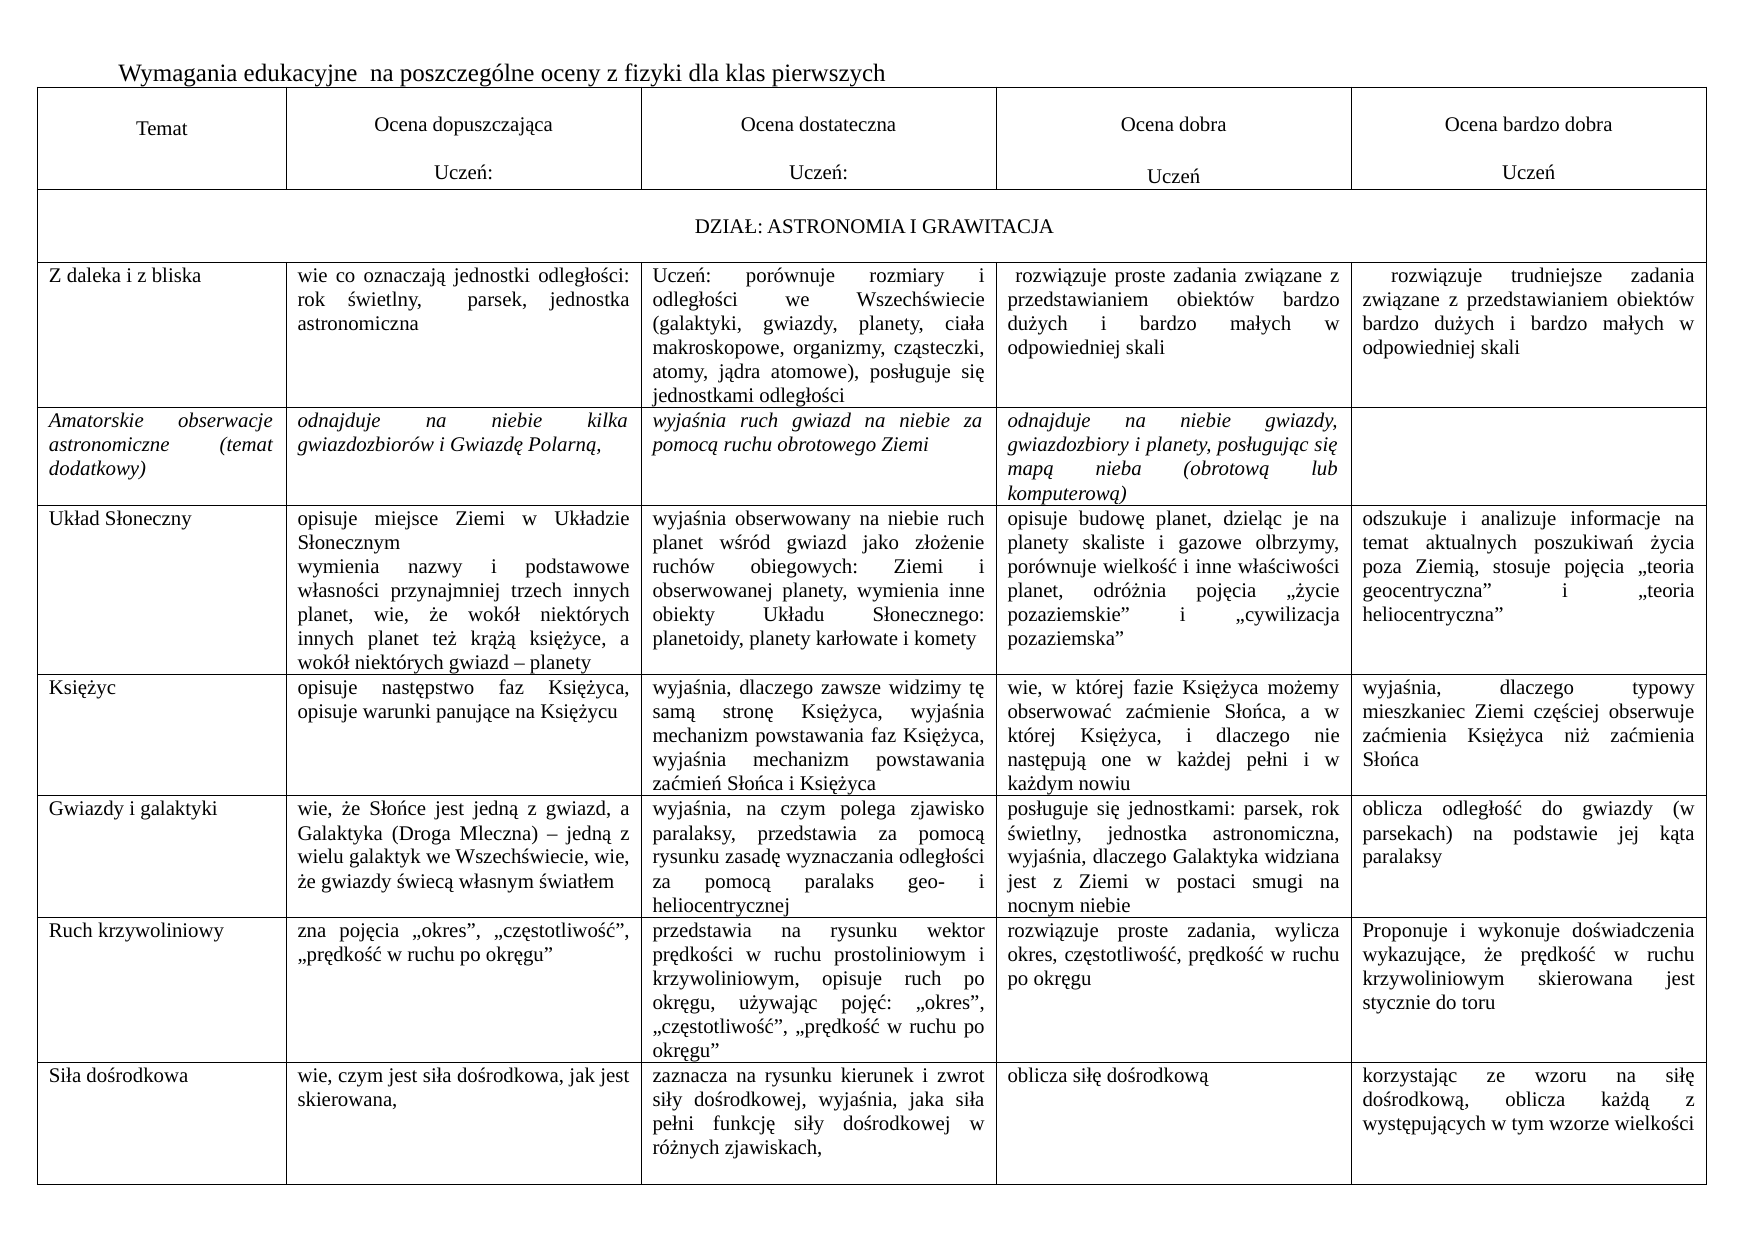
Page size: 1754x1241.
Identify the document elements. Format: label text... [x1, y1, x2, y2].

table_cell opisuje budowę planet, dzieląc je na planety skaliste i gazowe olbrzymy, porównuje wielkość i inne właściwości planet, odróżnia pojęcia „życie pozaziemskie” i „cywilizacja pozaziemska” [997, 506, 1351, 674]
table_cell [1352, 408, 1706, 504]
table_cell wyjaśnia, dlaczego zawsze widzimy tę samą stronę Księżyca, wyjaśnia mechanizm powstawania faz Księżyca, wyjaśnia mechanizm powstawania zaćmień Słońca i Księżyca [642, 675, 996, 795]
table_cell opisuje następstwo faz Księżyca, opisuje warunki panujące na Księżycu [287, 675, 641, 795]
table_cell wyjaśnia ruch gwiazd na niebie za pomocą ruchu obrotowego Ziemi [642, 408, 996, 504]
table_cell przedstawia na rysunku wektor prędkości w ruchu prostoliniowym i krzywoliniowym, opisuje ruch po okręgu, używając pojęć: „okres”, „częstotliwość”, „prędkość w ruchu po okręgu” [642, 918, 996, 1062]
table_cell wyjaśnia, dlaczego typowy mieszkaniec Ziemi częściej obserwuje zaćmienia Księżyca niż zaćmienia Słońca [1352, 675, 1706, 795]
table_cell opisuje miejsce Ziemi w Układzie Słonecznym wymienia nazwy i podstawowe własności przynajmniej trzech innych planet, wie, że wokół niektórych innych planet też krążą księżyce, a wokół niektórych gwiazd – planety [287, 506, 641, 674]
table_cell Z daleka i z bliska [38, 263, 286, 407]
table_cell rozwiązuje trudniejsze zadania związane z przedstawianiem obiektów bardzo dużych i bardzo małych w odpowiedniej skali [1352, 263, 1706, 407]
table_cell Amatorskie obserwacje astronomiczne (temat dodatkowy) [38, 408, 286, 504]
table_cell oblicza siłę dośrodkową [997, 1063, 1351, 1183]
table_cell Uczeń: porównuje rozmiary i odległości we Wszechświecie (galaktyki, gwiazdy, planety, ciała makroskopowe, organizmy, cząsteczki, atomy, jądra atomowe), posługuje się jednostkami odległości [642, 263, 996, 407]
table_cell wie, w której fazie Księżyca możemy obserwować zaćmienie Słońca, a w której Księżyca, i dlaczego nie następują one w każdej pełni i w każdym nowiu [997, 675, 1351, 795]
table_cell Siła dośrodkowa [38, 1063, 286, 1183]
table_cell posługuje się jednostkami: parsek, rok świetlny, jednostka astronomiczna, wyjaśnia, dlaczego Galaktyka widziana jest z Ziemi w postaci smugi na nocnym niebie [997, 796, 1351, 917]
table_cell wyjaśnia, na czym polega zjawisko paralaksy, przedstawia za pomocą rysunku zasadę wyznaczania odległości za pomocą paralaks geo- i heliocentrycznej [642, 796, 996, 917]
table_cell odnajduje na niebie kilka gwiazdozbiorów i Gwiazdę Polarną, [287, 408, 641, 504]
table_header Ocena dopuszczająca Uczeń: [287, 88, 641, 188]
table_cell DZIAŁ: ASTRONOMIA I GRAWITACJA [38, 190, 1706, 262]
table_cell Ruch krzywoliniowy [38, 918, 286, 1062]
table_cell Gwiazdy i galaktyki [38, 796, 286, 917]
table_cell Proponuje i wykonuje doświadczenia wykazujące, że prędkość w ruchu krzywoliniowym skierowana jest stycznie do toru [1352, 918, 1706, 1062]
table_cell odnajduje na niebie gwiazdy, gwiazdozbiory i planety, posługując się mapą nieba (obrotową lub komputerową) [997, 408, 1351, 504]
table_cell Księżyc [38, 675, 286, 795]
table_cell odszukuje i analizuje informacje na temat aktualnych poszukiwań życia poza Ziemią, stosuje pojęcia „teoria geocentryczna” i „teoria heliocentryczna” [1352, 506, 1706, 674]
table_header Ocena bardzo dobra Uczeń [1352, 88, 1706, 188]
table_cell wie, czym jest siła dośrodkowa, jak jest skierowana, [287, 1063, 641, 1183]
table_cell wyjaśnia obserwowany na niebie ruch planet wśród gwiazd jako złożenie ruchów obiegowych: Ziemi i obserwowanej planety, wymienia inne obiekty Układu Słonecznego: planetoidy, planety karłowate i komety [642, 506, 996, 674]
text Wymagania edukacyjne na poszczególne oceny z fizyki dla klas pierwszych [118, 58, 1636, 87]
table_cell wie, że Słońce jest jedną z gwiazd, a Galaktyka (Droga Mleczna) – jedną z wielu galaktyk we Wszechświecie, wie, że gwiazdy świecą własnym światłem [287, 796, 641, 917]
table_cell zna pojęcia „okres”, „częstotliwość”, „prędkość w ruchu po okręgu” [287, 918, 641, 1062]
table_header Ocena dostateczna Uczeń: [642, 88, 996, 188]
table_header Temat [38, 88, 286, 188]
table_cell rozwiązuje proste zadania związane z przedstawianiem obiektów bardzo dużych i bardzo małych w odpowiedniej skali [997, 263, 1351, 407]
table_cell rozwiązuje proste zadania, wylicza okres, częstotliwość, prędkość w ruchu po okręgu [997, 918, 1351, 1062]
table_cell korzystając ze wzoru na siłę dośrodkową, oblicza każdą z występujących w tym wzorze wielkości [1352, 1063, 1706, 1183]
table_cell Układ Słoneczny [38, 506, 286, 674]
table_cell zaznacza na rysunku kierunek i zwrot siły dośrodkowej, wyjaśnia, jaka siła pełni funkcję siły dośrodkowej w różnych zjawiskach, [642, 1063, 996, 1183]
table_cell wie co oznaczają jednostki odległości: rok świetlny, parsek, jednostka astronomiczna [287, 263, 641, 407]
table_header Ocena dobra Uczeń [997, 88, 1351, 188]
table_cell oblicza odległość do gwiazdy (w parsekach) na podstawie jej kąta paralaksy [1352, 796, 1706, 917]
